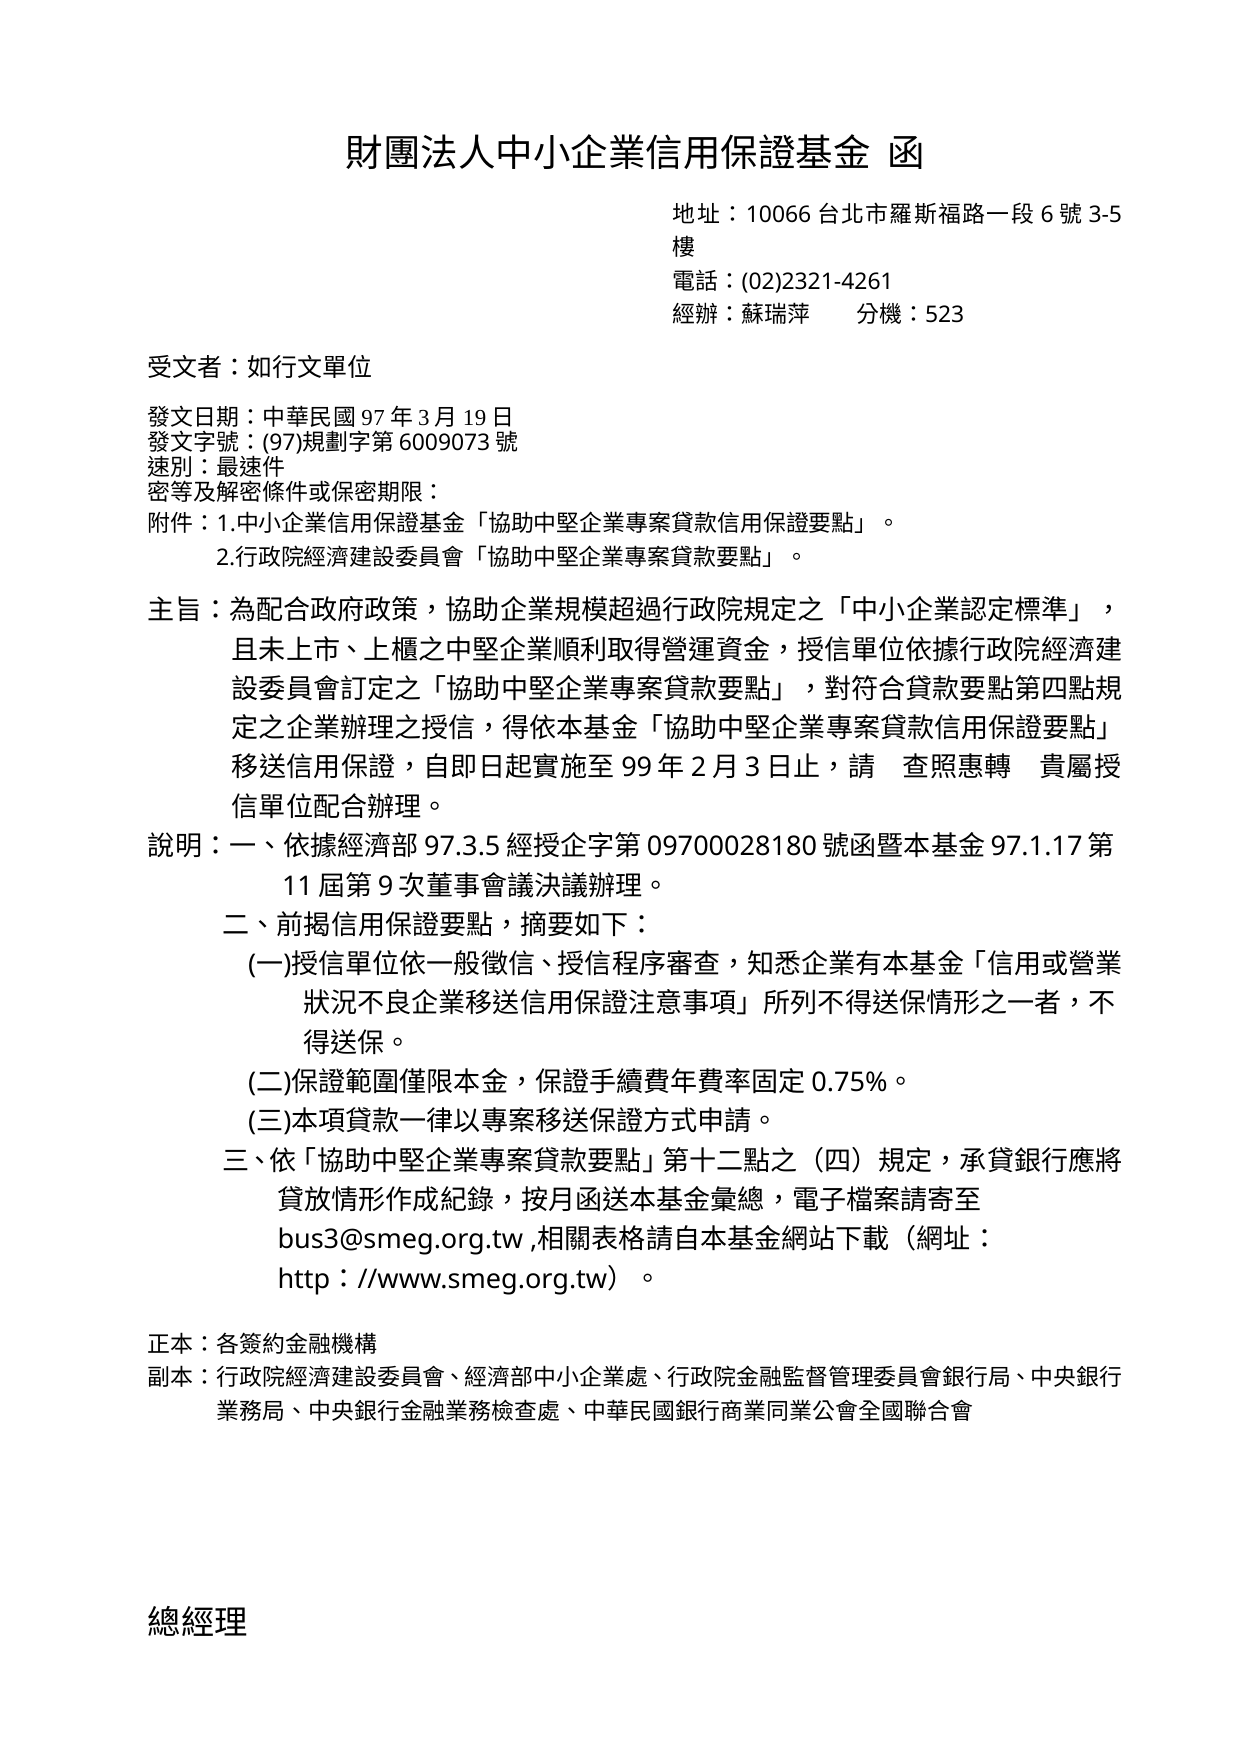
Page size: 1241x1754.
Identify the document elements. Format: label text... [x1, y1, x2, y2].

text 經辦：蘇瑞萍 分機：523 [673, 296, 1122, 329]
text 附件：1.中小企業信用保證基金「協助中堅企業專案貸款信用保證要點」。 [148, 505, 1122, 538]
text (二)保證範圍僅限本金，保證手續費年費率固定0.75%。 [248, 1060, 1122, 1099]
text 說明：一、依據經濟部97.3.5經授企字第09700028180號函暨本基金97.1.17第11屆第9次董事會議決議辦理。 [148, 824, 1122, 903]
text 發文字號：(97)規劃字第6009073號 [148, 430, 1122, 455]
text 財團法人中小企業信用保證基金 函 [148, 123, 1122, 177]
text 正本：各簽約金融機構 [148, 1326, 1122, 1359]
text 二、前揭信用保證要點，摘要如下： [222, 903, 1122, 942]
text 三、依「協助中堅企業專案貸款要點」第十二點之（四）規定，承貸銀行應將貸放情形作成紀錄，按月函送本基金彙總，電子檔案請寄至bus3@smeg.org.tw ,相關表格請自本基金網站下載（網址：http：//www.smeg.org.tw）。 [222, 1139, 1122, 1296]
text 總經理 [148, 1596, 1122, 1644]
text 發文日期：中華民國97年3月19日 [148, 405, 1122, 430]
text 密等及解密條件或保密期限： [148, 480, 1122, 505]
text 受文者：如行文單位 [148, 348, 1122, 384]
text 主旨：為配合政府政策，協助企業規模超過行政院規定之「中小企業認定標準」，且未上市、上櫃之中堅企業順利取得營運資金，授信單位依據行政院經濟建設委員會訂定之「協助中堅企業專案貸款要點」，對符合貸款要點第四點規定之企業辦理之授信，得依本基金「協助中堅企業專案貸款信用保證要點」移送信用保證，自即日起實施至99年2月3日止，請 查照惠轉 貴屬授信單位配合辦理。 [148, 588, 1122, 824]
text 2.行政院經濟建設委員會「協助中堅企業專案貸款要點」。 [216, 538, 1122, 572]
text 地址：10066台北市羅斯福路一段6號3-5樓 [673, 196, 1122, 262]
text 電話：(02)2321-4261 [673, 262, 1122, 296]
text (三)本項貸款一律以專案移送保證方式申請。 [248, 1099, 1122, 1139]
text 副本：行政院經濟建設委員會、經濟部中小企業處、行政院金融監督管理委員會銀行局、中央銀行業務局、中央銀行金融業務檢查處、中華民國銀行商業同業公會全國聯合會 [148, 1359, 1122, 1426]
text (一)授信單位依一般徵信、授信程序審查，知悉企業有本基金「信用或營業狀況不良企業移送信用保證注意事項」所列不得送保情形之一者，不得送保。 [248, 942, 1122, 1060]
text 速別：最速件 [148, 455, 1122, 480]
